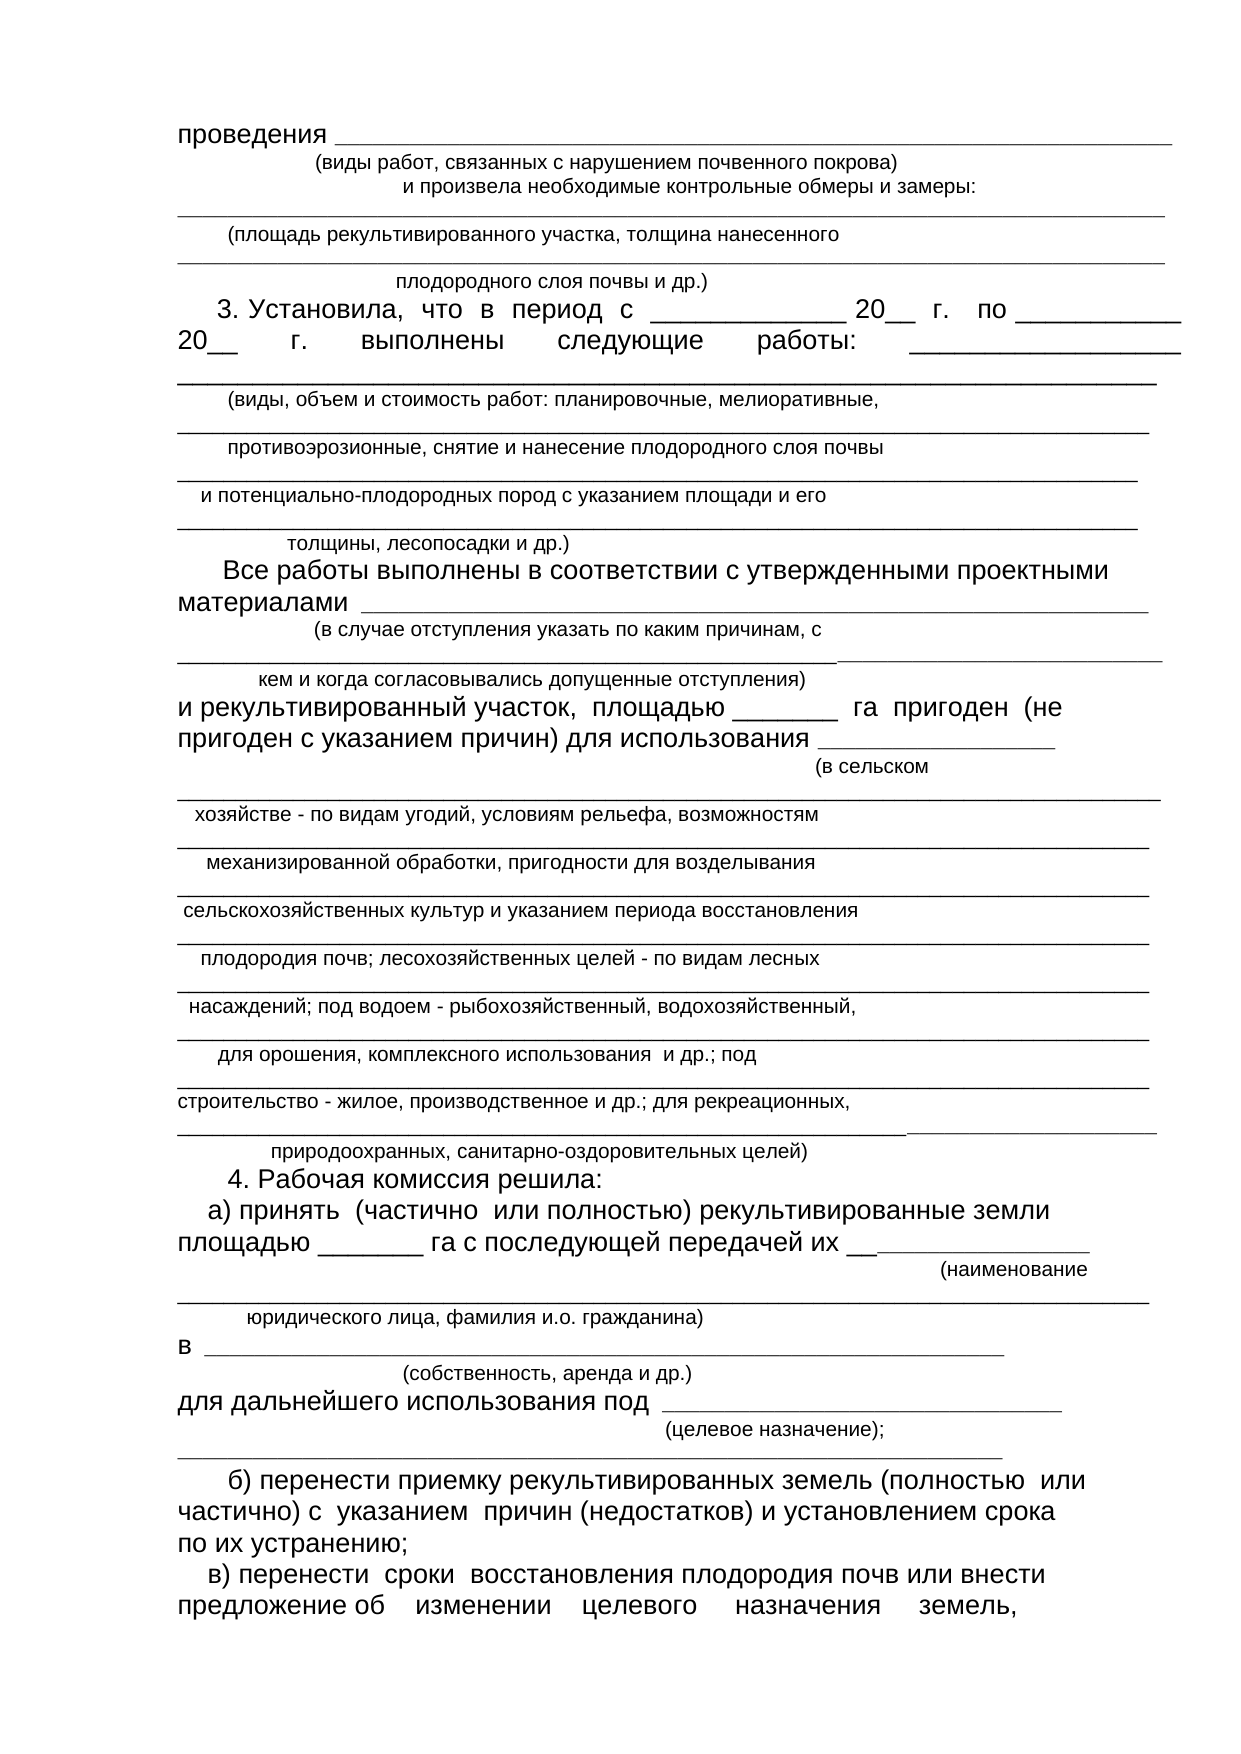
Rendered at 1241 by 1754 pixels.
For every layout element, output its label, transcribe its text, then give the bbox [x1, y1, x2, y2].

text пригоден с указанием причин) для использования ___________________ [177, 722, 1181, 754]
text ___________________________________________________________________________________ [177, 641, 1181, 667]
text и потенциально-плодородных пород с указанием площади и его [177, 482, 1181, 506]
text (в сельском [177, 754, 1181, 778]
text строительство - жилое, производственное и др.; для рекреационных, [177, 1089, 1181, 1113]
text __________________________________________________________________ [177, 1440, 1181, 1464]
text толщины, лесопосадки и др.) [177, 530, 1181, 554]
text (площадь рекультивированного участка, толщина нанесенного [177, 221, 1181, 245]
text ____________________________________________________________________________________ [177, 922, 1181, 946]
text ____________________________________________________________________________________ [177, 874, 1181, 898]
text ___________________________________________________________________________________ [177, 1113, 1181, 1139]
text (собственность, аренда и др.) [177, 1361, 1181, 1385]
text (в случае отступления указать по каким причинам, с [177, 617, 1181, 641]
text частично) с указанием причин (недостатков) и установлением срока [177, 1495, 1181, 1527]
text в ________________________________________________________________ [177, 1329, 1181, 1361]
text плодородия почв; лесохозяйственных целей - по видам лесных [177, 946, 1181, 969]
text природоохранных, санитарно-оздоровительных целей) [177, 1139, 1181, 1163]
text и произвела необходимые контрольные обмеры и замеры: [177, 174, 1181, 198]
text плодородного слоя почвы и др.) [177, 269, 1181, 293]
text предложение об изменении целевого назначения земель, [177, 1589, 1181, 1620]
text хозяйстве - по видам угодий, условиям рельефа, возможностям [177, 802, 1181, 826]
text ____________________________________________________________________________________ [177, 1017, 1181, 1041]
text б) перенести приемку рекультивированных земель (полностью или [177, 1464, 1181, 1495]
text ____________________________________________________________________________________ [177, 826, 1181, 850]
text противоэрозионные, снятие и нанесение плодородного слоя почвы [177, 434, 1181, 458]
text ____________________________________________________________________________________ [177, 1065, 1181, 1089]
text (виды работ, связанных с нарушением почвенного покрова) [177, 150, 1181, 174]
text для дальнейшего использования под ________________________________ [177, 1385, 1181, 1416]
text кем и когда согласовывались допущенные отступления) [177, 667, 1181, 691]
text _______________________________________________________________________________ [177, 198, 1181, 221]
text проведения ___________________________________________________________________ [177, 118, 1181, 150]
text ___________________________________________________________________________________ [177, 458, 1181, 482]
text 4. Рабочая комиссия решила: [177, 1163, 1181, 1194]
text ____________________________________________________________________________________ [177, 1281, 1181, 1305]
text юридического лица, фамилия и.о. гражданина) [177, 1305, 1181, 1329]
text сельскохозяйственных культур и указанием периода восстановления [177, 898, 1181, 922]
text механизированной обработки, пригодности для возделывания [177, 850, 1181, 874]
text для орошения, комплексного использования и др.; под [177, 1041, 1181, 1065]
text ____________________________________________________________________________________ [177, 969, 1181, 993]
text (целевое назначение); [177, 1416, 1181, 1440]
text и рекультивированный участок, площадью _______ га пригоден (не [177, 691, 1181, 722]
text _____________________________________________________________________________________ [177, 778, 1181, 802]
text _______________________________________________________________________________ [177, 245, 1181, 269]
text ___________________________________________________________________________________ [177, 506, 1181, 530]
text а) принять (частично или полностью) рекультивированные земли [177, 1194, 1181, 1226]
text ____________________________________________________________________________________ [177, 411, 1181, 434]
text материалами _______________________________________________________________ [177, 586, 1181, 617]
text Все работы выполнены в соответствии с утвержденными проектными [177, 554, 1181, 586]
text (виды, объем и стоимость работ: планировочные, мелиоративные, [177, 387, 1181, 411]
text насаждений; под водоем - рыбохозяйственный, водохозяйственный, [177, 993, 1181, 1017]
text по их устранению; [177, 1527, 1181, 1558]
text площадью _______ га с последующей передачей их ___________________ [177, 1226, 1181, 1257]
text 3. Установила, что в период с _____________ 20__ г. по ___________ 20__ г. выполнены следующие работы: __________________ _________________________________________________________________ [177, 293, 1181, 387]
text в) перенести сроки восстановления плодородия почв или внести [177, 1558, 1181, 1589]
text (наименование [177, 1257, 1181, 1281]
